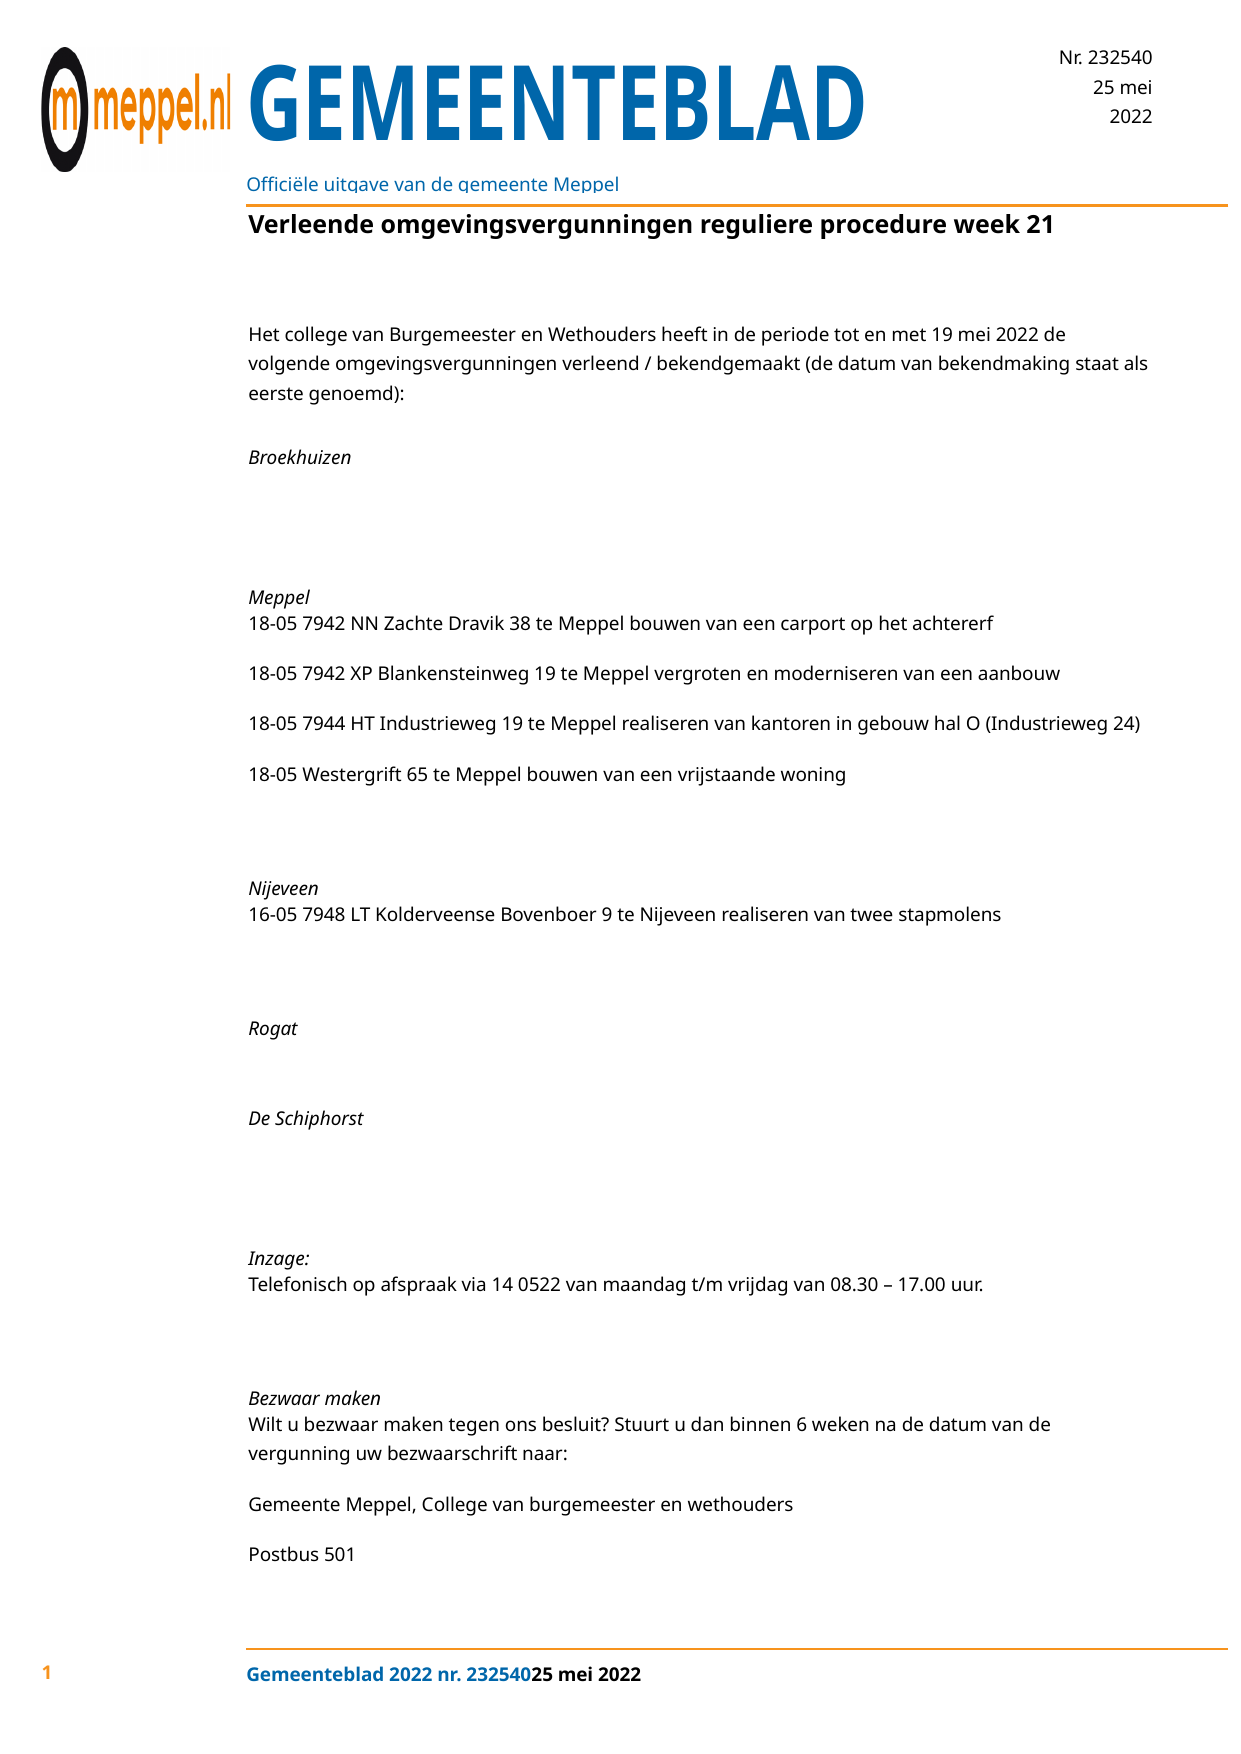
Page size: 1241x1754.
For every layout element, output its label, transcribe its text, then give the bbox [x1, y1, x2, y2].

text Verleende omgevingsvergunningen reguliere procedure week 21 [248, 207, 1152, 241]
text Wilt u bezwaar maken tegen ons besluit? Stuurt u dan binnen 6 weken na de datum van de vergunning uw bezwaarschrift naar: [248, 1411, 1152, 1466]
text Inzage: [248, 1245, 1152, 1271]
text Meppel [248, 584, 1152, 610]
text Nijeveen [248, 875, 1152, 901]
text 16-05 7948 LT Kolderveense Bovenboer 9 te Nijeveen realiseren van twee stapmolens [248, 901, 1152, 927]
text Bezwaar maken [248, 1385, 1152, 1411]
text Postbus 501 [248, 1541, 1152, 1567]
text Gemeente Meppel, College van burgemeester en wethouders [248, 1491, 1152, 1517]
text 18-05 7944 HT Industrieweg 19 te Meppel realiseren van kantoren in gebouw hal O (Industrieweg 24) [248, 711, 1152, 736]
text Rogat [248, 1015, 1152, 1041]
text Telefonisch op afspraak via 14 0522 van maandag t/m vrijdag van 08.30 – 17.00 uur. [248, 1271, 1152, 1297]
text 18-05 Westergrift 65 te Meppel bouwen van een vrijstaande woning [248, 761, 1152, 787]
text Broekhuizen [248, 444, 1152, 469]
picture [41, 47, 231, 172]
text 18-05 7942 XP Blankensteinweg 19 te Meppel vergroten en moderniseren van een aanbouw [248, 660, 1152, 686]
text De Schiphorst [248, 1105, 1152, 1131]
text Het college van Burgemeester en Wethouders heeft in de periode tot en met 19 mei 2022 de volgende omgevingsvergunningen verleend / bekendgemaakt (de datum van bekendmaking staat als eerste genoemd): [248, 321, 1152, 406]
text 18-05 7942 NN Zachte Dravik 38 te Meppel bouwen van een carport op het achtererf [248, 610, 1152, 635]
